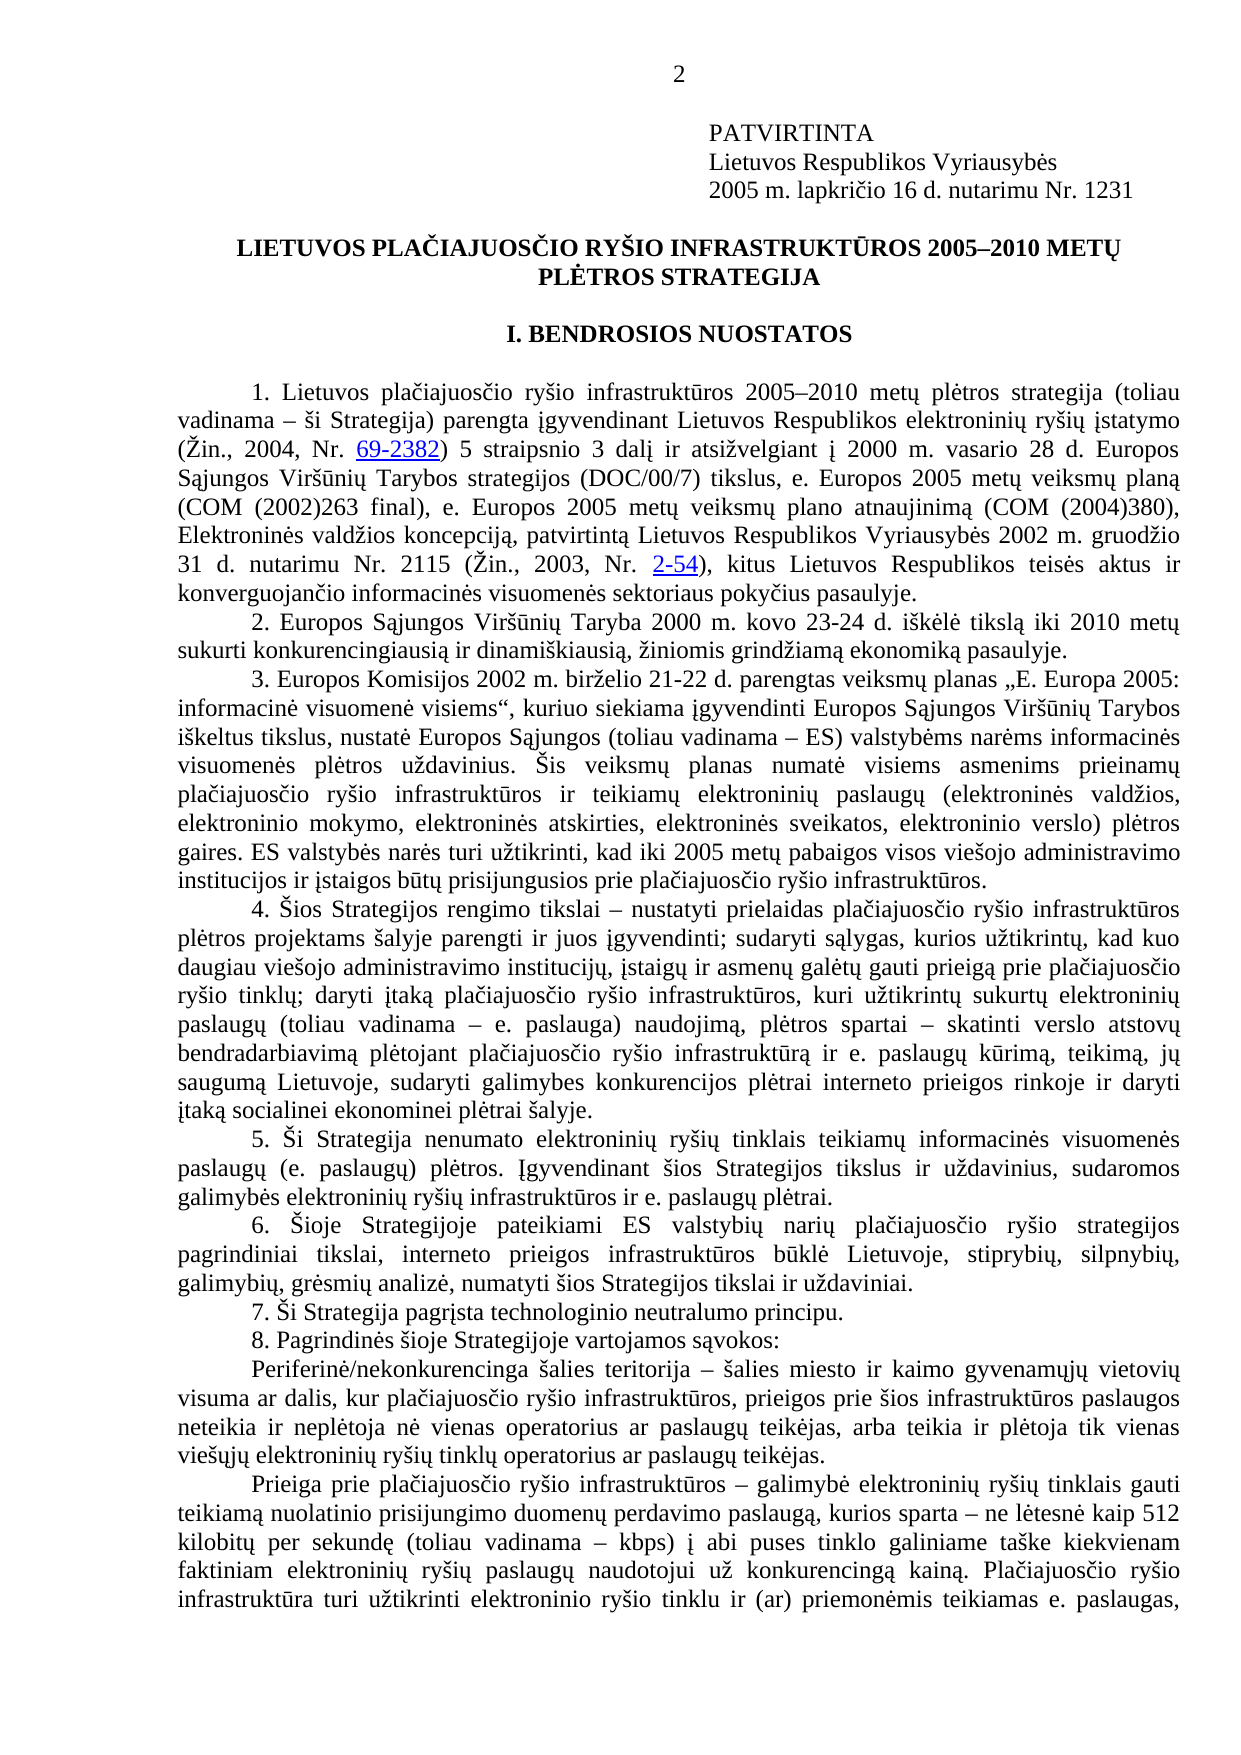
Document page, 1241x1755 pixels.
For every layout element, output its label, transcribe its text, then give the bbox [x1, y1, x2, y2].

text PATVIRTINTA [177, 118, 1181, 147]
text 4. Šios Strategijos rengimo tikslai – nustatyti prielaidas plačiajuosčio ryšio infrastruktūros plėtros projektams šalyje parengti ir juos įgyvendinti; sudaryti sąlygas, kurios užtikrintų, kad kuo daugiau viešojo administravimo institucijų, įstaigų ir asmenų galėtų gauti prieigą prie plačiajuosčio ryšio tinklų; daryti įtaką plačiajuosčio ryšio infrastruktūros, kuri užtikrintų sukurtų elektroninių paslaugų (toliau vadinama – e. paslauga) naudojimą, plėtros spartai – skatinti verslo atstovų bendradarbiavimą plėtojant plačiajuosčio ryšio infrastruktūrą ir e. paslaugų kūrimą, teikimą, jų saugumą Lietuvoje, sudaryti galimybes konkurencijos plėtrai interneto prieigos rinkoje ir daryti įtaką socialinei ekonominei plėtrai šalyje. [177, 894, 1181, 1124]
text 6. Šioje Strategijoje pateikiami ES valstybių narių plačiajuosčio ryšio strategijos pagrindiniai tikslai, interneto prieigos infrastruktūros būklė Lietuvoje, stiprybių, silpnybių, galimybių, grėsmių analizė, numatyti šios Strategijos tikslai ir uždaviniai. [177, 1211, 1181, 1297]
text 2005 m. lapkričio 16 d. nutarimu Nr. 1231 [177, 176, 1181, 204]
text Lietuvos Respublikos Vyriausybės [177, 147, 1181, 176]
text Prieiga prie plačiajuosčio ryšio infrastruktūros – galimybė elektroninių ryšių tinklais gauti teikiamą nuolatinio prisijungimo duomenų perdavimo paslaugą, kurios sparta – ne lėtesnė kaip 512 kilobitų per sekundę (toliau vadinama – kbps) į abi puses tinklo galiniame taške kiekvienam faktiniam elektroninių ryšių paslaugų naudotojui už konkurencingą kainą. Plačiajuosčio ryšio infrastruktūra turi užtikrinti elektroninio ryšio tinklu ir (ar) priemonėmis teikiamas e. paslaugas, [177, 1469, 1181, 1613]
text 5. Ši Strategija nenumato elektroninių ryšių tinklais teikiamų informacinės visuomenės paslaugų (e. paslaugų) plėtros. Įgyvendinant šios Strategijos tikslus ir uždavinius, sudaromos galimybės elektroninių ryšių infrastruktūros ir e. paslaugų plėtrai. [177, 1124, 1181, 1211]
text Periferinė/nekonkurencinga šalies teritorija – šalies miesto ir kaimo gyvenamųjų vietovių visuma ar dalis, kur plačiajuosčio ryšio infrastruktūros, prieigos prie šios infrastruktūros paslaugos neteikia ir neplėtoja nė vienas operatorius ar paslaugų teikėjas, arba teikia ir plėtoja tik vienas viešųjų elektroninių ryšių tinklų operatorius ar paslaugų teikėjas. [177, 1354, 1181, 1469]
text 2. Europos Sąjungos Viršūnių Taryba 2000 m. kovo 23-24 d. iškėlė tikslą iki 2010 metų sukurti konkurencingiausią ir dinamiškiausią, žiniomis grindžiamą ekonomiką pasaulyje. [177, 607, 1181, 664]
text 7. Ši Strategija pagrįsta technologinio neutralumo principu. [177, 1297, 1181, 1326]
text 1. Lietuvos plačiajuosčio ryšio infrastruktūros 2005–2010 metų plėtros strategija (toliau vadinama – ši Strategija) parengta įgyvendinant Lietuvos Respublikos elektroninių ryšių įstatymo (Žin., 2004, Nr. 69-2382) 5 straipsnio 3 dalį ir atsižvelgiant į 2000 m. vasario 28 d. Europos Sąjungos Viršūnių Tarybos strategijos (DOC/00/7) tikslus, e. Europos 2005 metų veiksmų planą (COM (2002)263 final), e. Europos 2005 metų veiksmų plano atnaujinimą (COM (2004)380), Elektroninės valdžios koncepciją, patvirtintą Lietuvos Respublikos Vyriausybės 2002 m. gruodžio 31 d. nutarimu Nr. 2115 (Žin., 2003, Nr. 2-54), kitus Lietuvos Respublikos teisės aktus ir konverguojančio informacinės visuomenės sektoriaus pokyčius pasaulyje. [177, 377, 1181, 607]
text LIETUVOS PLAČIAJUOSČIO RYŠIO INFRASTRUKTŪROS 2005–2010 METŲ [177, 233, 1181, 262]
text PLĖTROS STRATEGIJA [177, 262, 1181, 291]
text 8. Pagrindinės šioje Strategijoje vartojamos sąvokos: [177, 1326, 1181, 1354]
text 3. Europos Komisijos 2002 m. birželio 21-22 d. parengtas veiksmų planas „E. Europa 2005: informacinė visuomenė visiems“, kuriuo siekiama įgyvendinti Europos Sąjungos Viršūnių Tarybos iškeltus tikslus, nustatė Europos Sąjungos (toliau vadinama – ES) valstybėms narėms informacinės visuomenės plėtros uždavinius. Šis veiksmų planas numatė visiems asmenims prieinamų plačiajuosčio ryšio infrastruktūros ir teikiamų elektroninių paslaugų (elektroninės valdžios, elektroninio mokymo, elektroninės atskirties, elektroninės sveikatos, elektroninio verslo) plėtros gaires. ES valstybės narės turi užtikrinti, kad iki 2005 metų pabaigos visos viešojo administravimo institucijos ir įstaigos būtų prisijungusios prie plačiajuosčio ryšio infrastruktūros. [177, 664, 1181, 894]
text I. BENDROSIOS NUOSTATOS [177, 319, 1181, 348]
